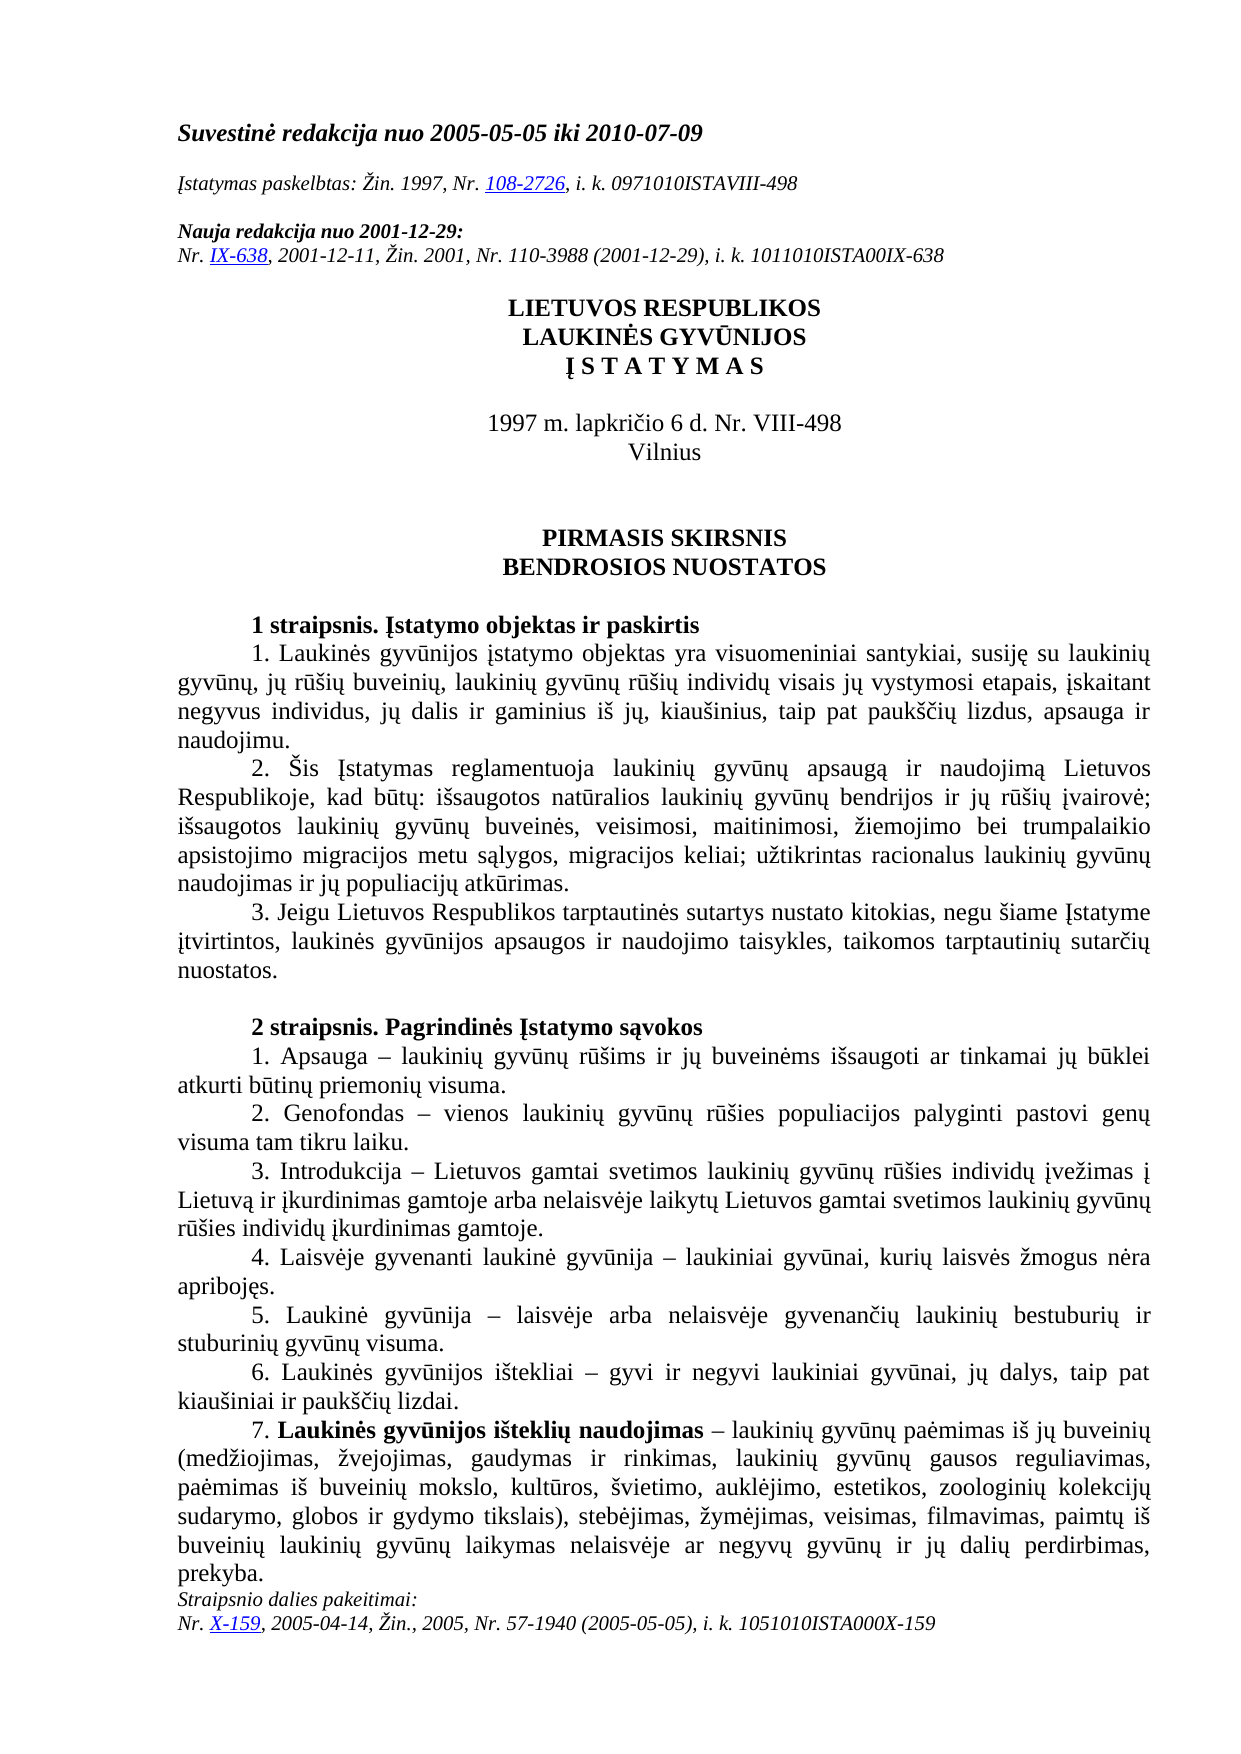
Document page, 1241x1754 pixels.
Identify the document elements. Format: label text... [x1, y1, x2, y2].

text 2. Genofondas – vienos laukinių gyvūnų rūšies populiacijos palyginti pastovi genų visuma tam tikru laiku. [177, 1098, 1152, 1156]
text 1. Laukinės gyvūnijos įstatymo objektas yra visuomeniniai santykiai, susiję su laukinių gyvūnų, jų rūšių buveinių, laukinių gyvūnų rūšių individų visais jų vystymosi etapais, įskaitant negyvus individus, jų dalis ir gaminius iš jų, kiaušinius, taip pat paukščių lizdus, apsauga ir naudojimu. [177, 638, 1152, 753]
text Į S T A T Y M A S [177, 351, 1152, 380]
text Nr. IX-638, 2001-12-11, Žin. 2001, Nr. 110-3988 (2001-12-29), i. k. 1011010ISTA00IX-638 [177, 243, 1152, 267]
text Straipsnio dalies pakeitimai: [177, 1587, 1152, 1611]
text 1. Apsauga – laukinių gyvūnų rūšims ir jų buveinėms išsaugoti ar tinkamai jų būklei atkurti būtinų priemonių visuma. [177, 1041, 1152, 1098]
text 6. Laukinės gyvūnijos ištekliai – gyvi ir negyvi laukiniai gyvūnai, jų dalys, taip pat kiaušiniai ir paukščių lizdai. [177, 1357, 1152, 1415]
text PIRMASIS SKIRSNIS [177, 523, 1152, 552]
text 5. Laukinė gyvūnija – laisvėje arba nelaisvėje gyvenančių laukinių bestuburių ir stuburinių gyvūnų visuma. [177, 1300, 1152, 1357]
text Suvestinė redakcija nuo 2005-05-05 iki 2010-07-09 [177, 118, 1152, 147]
text Vilnius [177, 437, 1152, 466]
text LAUKINĖS GYVŪNIJOS [177, 322, 1152, 351]
text 4. Laisvėje gyvenanti laukinė gyvūnija – laukiniai gyvūnai, kurių laisvės žmogus nėra apribojęs. [177, 1242, 1152, 1300]
text 3. Jeigu Lietuvos Respublikos tarptautinės sutartys nustato kitokias, negu šiame Įstatyme įtvirtintos, laukinės gyvūnijos apsaugos ir naudojimo taisykles, taikomos tarptautinių sutarčių nuostatos. [177, 897, 1152, 983]
text Įstatymas paskelbtas: Žin. 1997, Nr. 108-2726, i. k. 0971010ISTAVIII-498 [177, 171, 1152, 195]
text 1997 m. lapkričio 6 d. Nr. VIII-498 [177, 408, 1152, 437]
text 2 straipsnis. Pagrindinės Įstatymo sąvokos [177, 1012, 1152, 1041]
text Nr. X-159, 2005-04-14, Žin., 2005, Nr. 57-1940 (2005-05-05), i. k. 1051010ISTA000X-159 [177, 1611, 1152, 1635]
text 3. Introdukcija – Lietuvos gamtai svetimos laukinių gyvūnų rūšies individų įvežimas į Lietuvą ir įkurdinimas gamtoje arba nelaisvėje laikytų Lietuvos gamtai svetimos laukinių gyvūnų rūšies individų įkurdinimas gamtoje. [177, 1156, 1152, 1242]
text 1 straipsnis. Įstatymo objektas ir paskirtis [177, 610, 1152, 638]
text LIETUVOS RESPUBLIKOS [177, 293, 1152, 322]
text Nauja redakcija nuo 2001-12-29: [177, 219, 1152, 243]
text 2. Šis Įstatymas reglamentuoja laukinių gyvūnų apsaugą ir naudojimą Lietuvos Respublikoje, kad būtų: išsaugotos natūralios laukinių gyvūnų bendrijos ir jų rūšių įvairovė; išsaugotos laukinių gyvūnų buveinės, veisimosi, maitinimosi, žiemojimo bei trumpalaikio apsistojimo migracijos metu sąlygos, migracijos keliai; užtikrintas racionalus laukinių gyvūnų naudojimas ir jų populiacijų atkūrimas. [177, 753, 1152, 897]
text BENDROSIOS NUOSTATOS [177, 552, 1152, 581]
text 7. Laukinės gyvūnijos išteklių naudojimas – laukinių gyvūnų paėmimas iš jų buveinių (medžiojimas, žvejojimas, gaudymas ir rinkimas, laukinių gyvūnų gausos reguliavimas, paėmimas iš buveinių mokslo, kultūros, švietimo, auklėjimo, estetikos, zoologinių kolekcijų sudarymo, globos ir gydymo tikslais), stebėjimas, žymėjimas, veisimas, filmavimas, paimtų iš buveinių laukinių gyvūnų laikymas nelaisvėje ar negyvų gyvūnų ir jų dalių perdirbimas, prekyba. [177, 1415, 1152, 1587]
